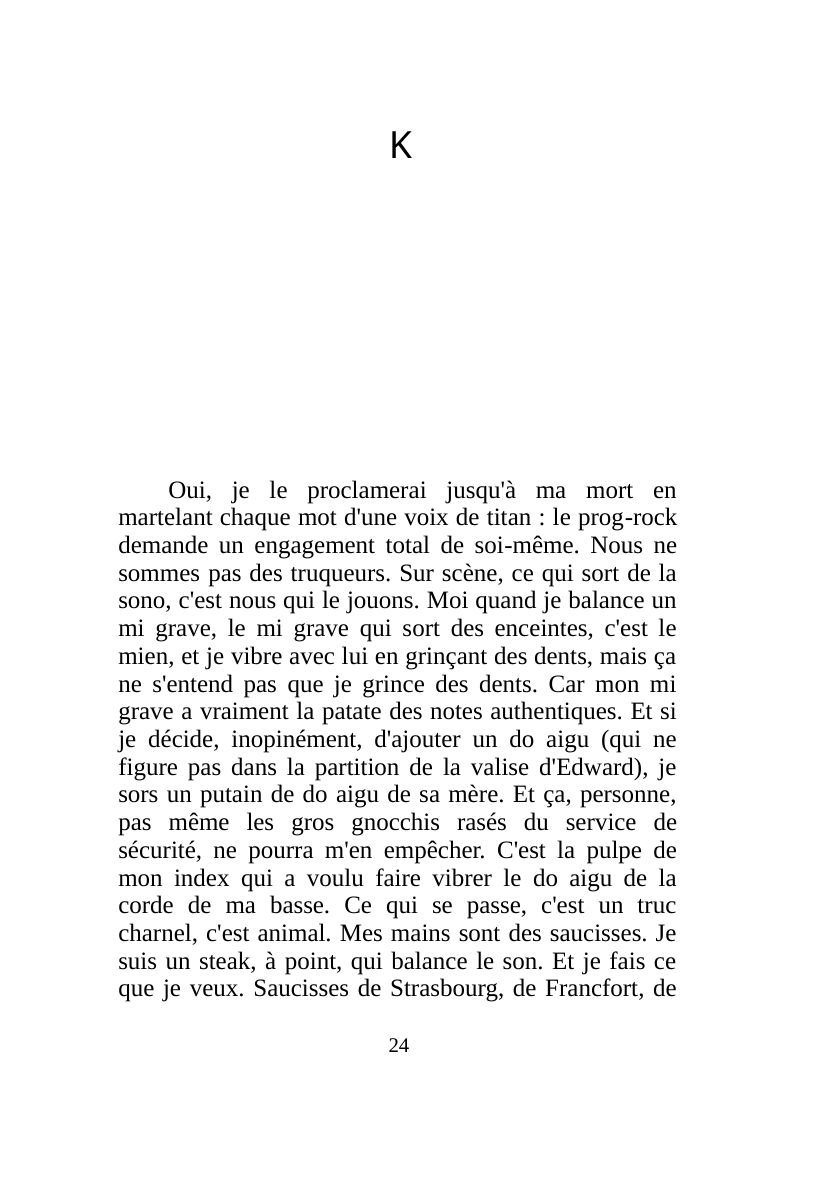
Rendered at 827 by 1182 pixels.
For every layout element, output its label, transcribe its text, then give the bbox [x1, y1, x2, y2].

text K [121, 118, 679, 169]
text Oui, je le proclamerai jusqu'à ma mort en martelant chaque mot d'une voix de titan : le prog‑rock demande un engagement total de soi‑même. Nous ne sommes pas des truqueurs. Sur scène, ce qui sort de la sono, c'est nous qui le jouons. Moi quand je balance un mi grave, le mi grave qui sort des enceintes, c'est le mien, et je vibre avec lui en grinçant des dents, mais ça ne s'entend pas que je grince des dents. Car mon mi grave a vraiment la patate des notes authentiques. Et si je décide, inopinément, d'ajouter un do aigu (qui ne figure pas dans la partition de la valise d'Edward), je sors un putain de do aigu de sa mère. Et ça, personne, pas même les gros gnocchis rasés du service de sécurité, ne pourra m'en empêcher. C'est la pulpe de mon index qui a voulu faire vibrer le do aigu de la corde de ma basse. Ce qui se passe, c'est un truc charnel, c'est animal. Mes mains sont des saucisses. Je suis un steak, à point, qui balance le son. Et je fais ce que je veux. Saucisses de Strasbourg, de Francfort, de [118, 476, 677, 1002]
